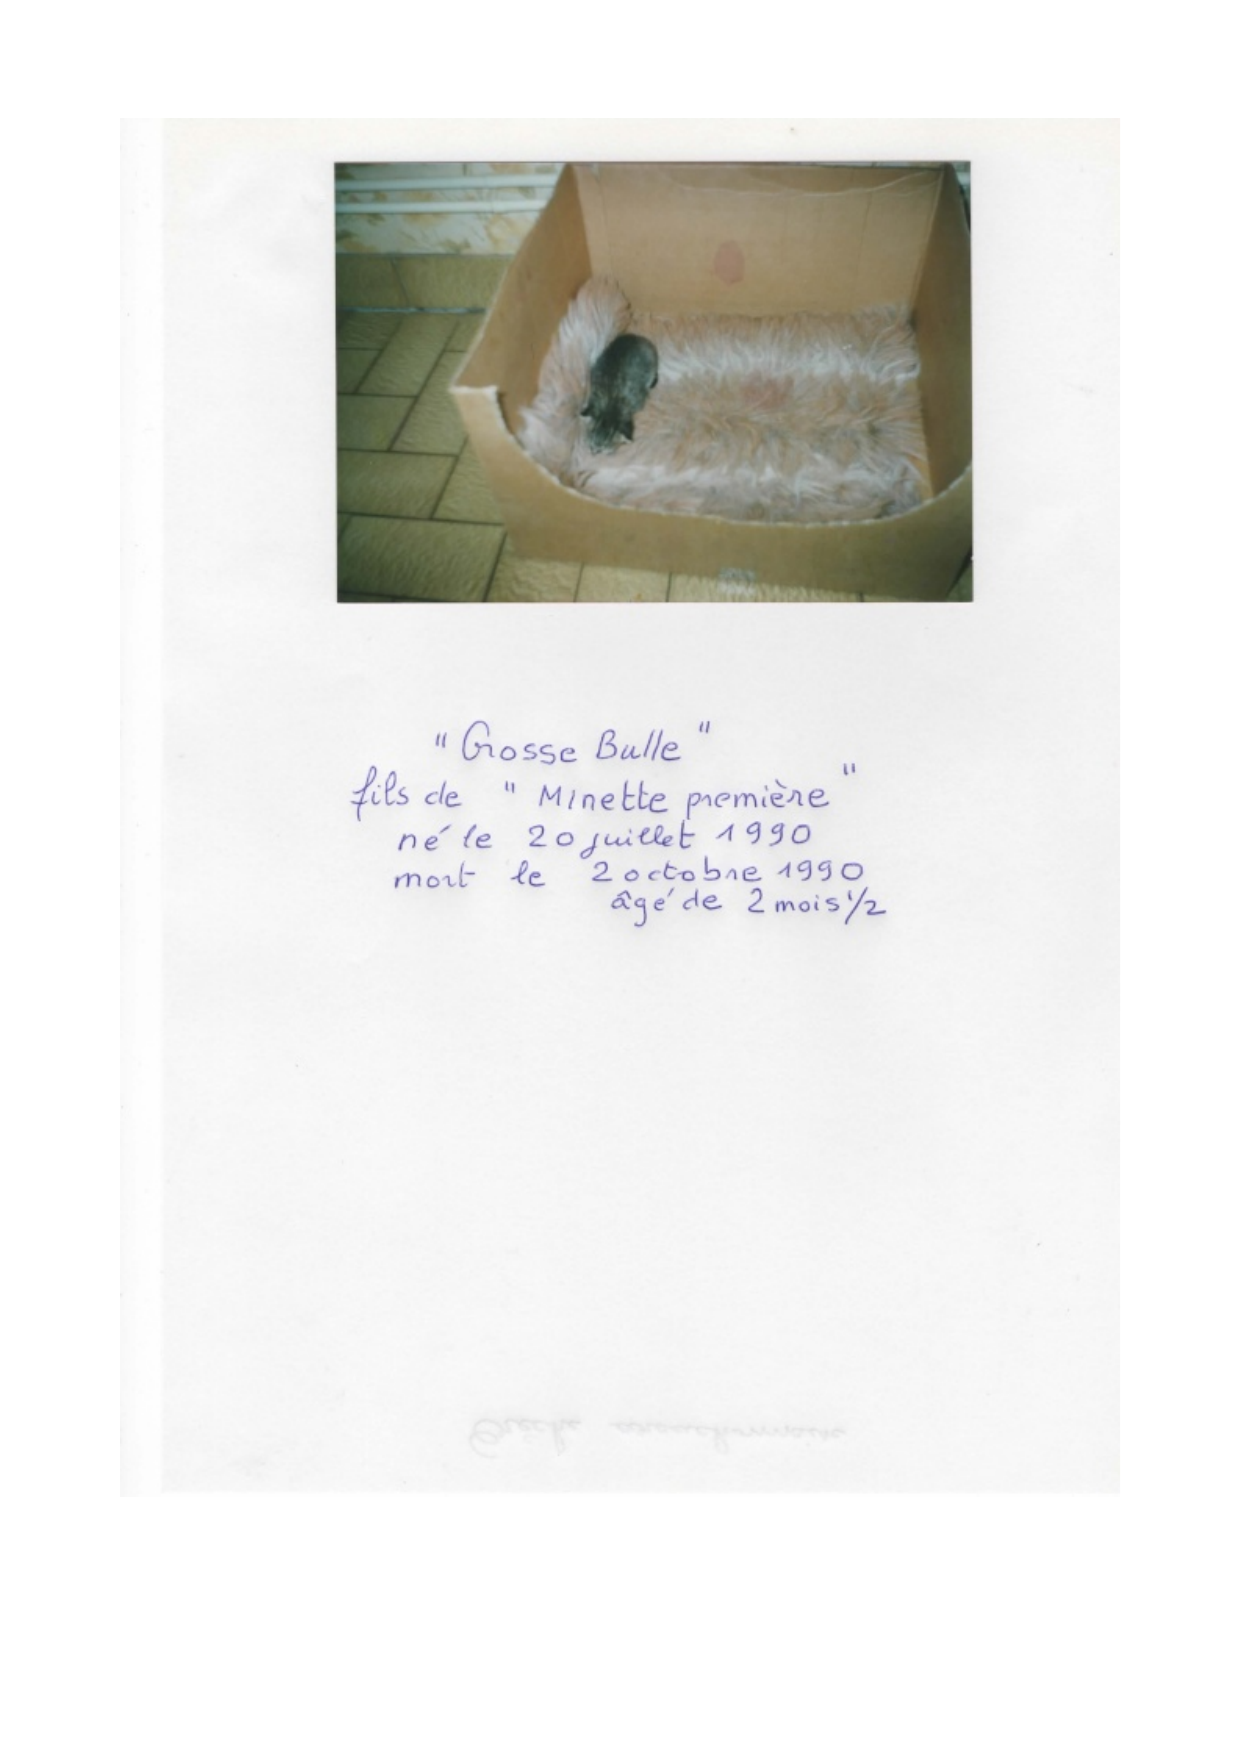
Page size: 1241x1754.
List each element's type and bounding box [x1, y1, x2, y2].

picture [120, 118, 1121, 1497]
